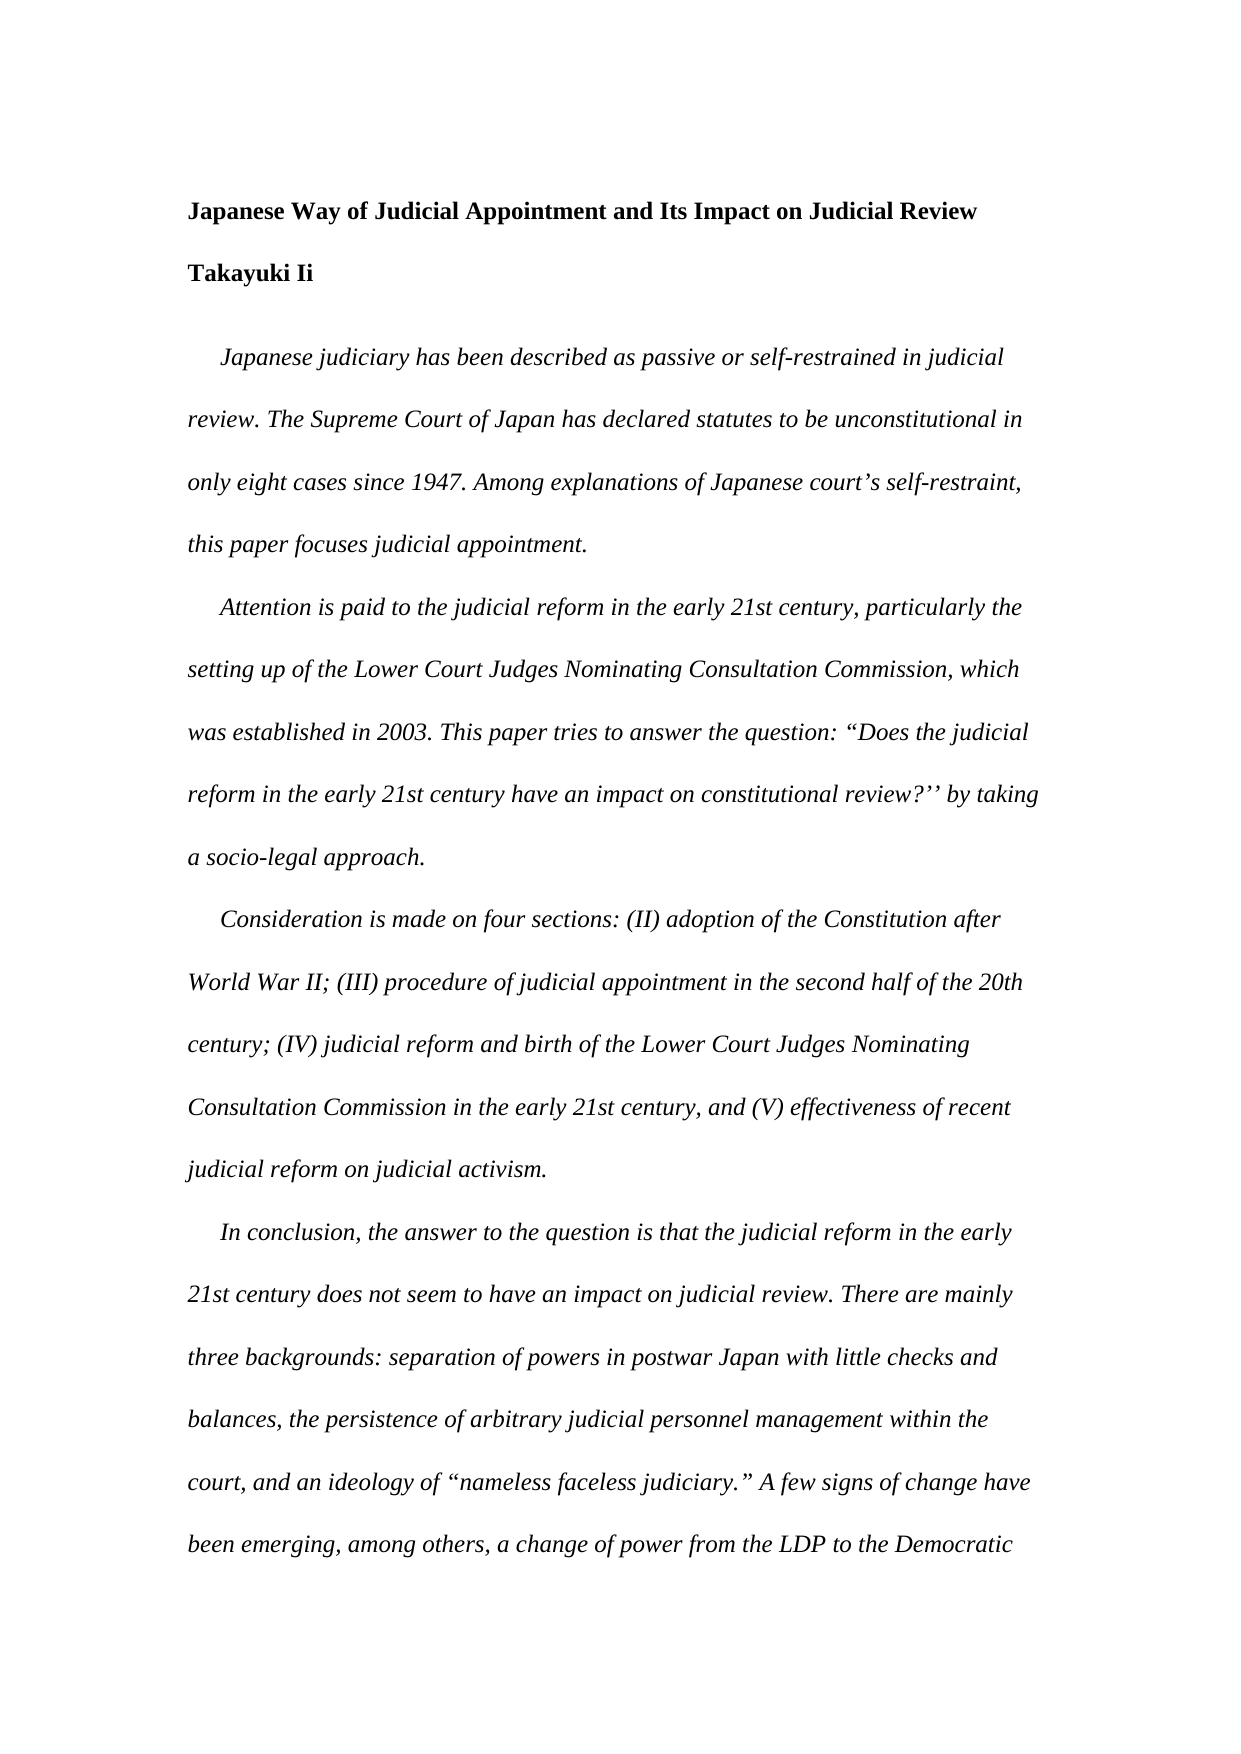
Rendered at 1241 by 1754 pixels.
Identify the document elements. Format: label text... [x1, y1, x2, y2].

text Japanese judiciary has been described as passive or self-restrained in judicial review. The Supreme Court of Japan has declared statutes to be unconstitutional in only eight cases since 1947. Among explanations of Japanese court’s self-restraint, this paper focuses judicial appointment. Attention is paid to the judicial reform in the early 21st century, particularly the setting up of the Lower Court Judges Nominating Consultation Commission, which was established in 2003. This paper tries to answer the question: “Does the judicial reform in the early 21st century have an impact on constitutional review?’’ by taking a socio-legal approach. Consideration is made on four sections: (II) adoption of the Constitution after World War II; (III) procedure of judicial appointment in the second half of the 20th century; (IV) judicial reform and birth of the Lower Court Judges Nominating Consultation Commission in the early 21st century, and (V) effectiveness of recent judicial reform on judicial activism. In conclusion, the answer to the question is that the judicial reform in the early 21st century does not seem to have an impact on judicial review. There are mainly three backgrounds: separation of powers in postwar Japan with little checks and balances, the persistence of arbitrary judicial personnel management within the court, and an ideology of “nameless faceless judiciary.” A few signs of change have been emerging, among others, a change of power from the LDP to the Democratic [187, 314, 1053, 1564]
text Japanese Way of Judicial Appointment and Its Impact on Judicial Review Takayuki Ii [187, 169, 1053, 294]
